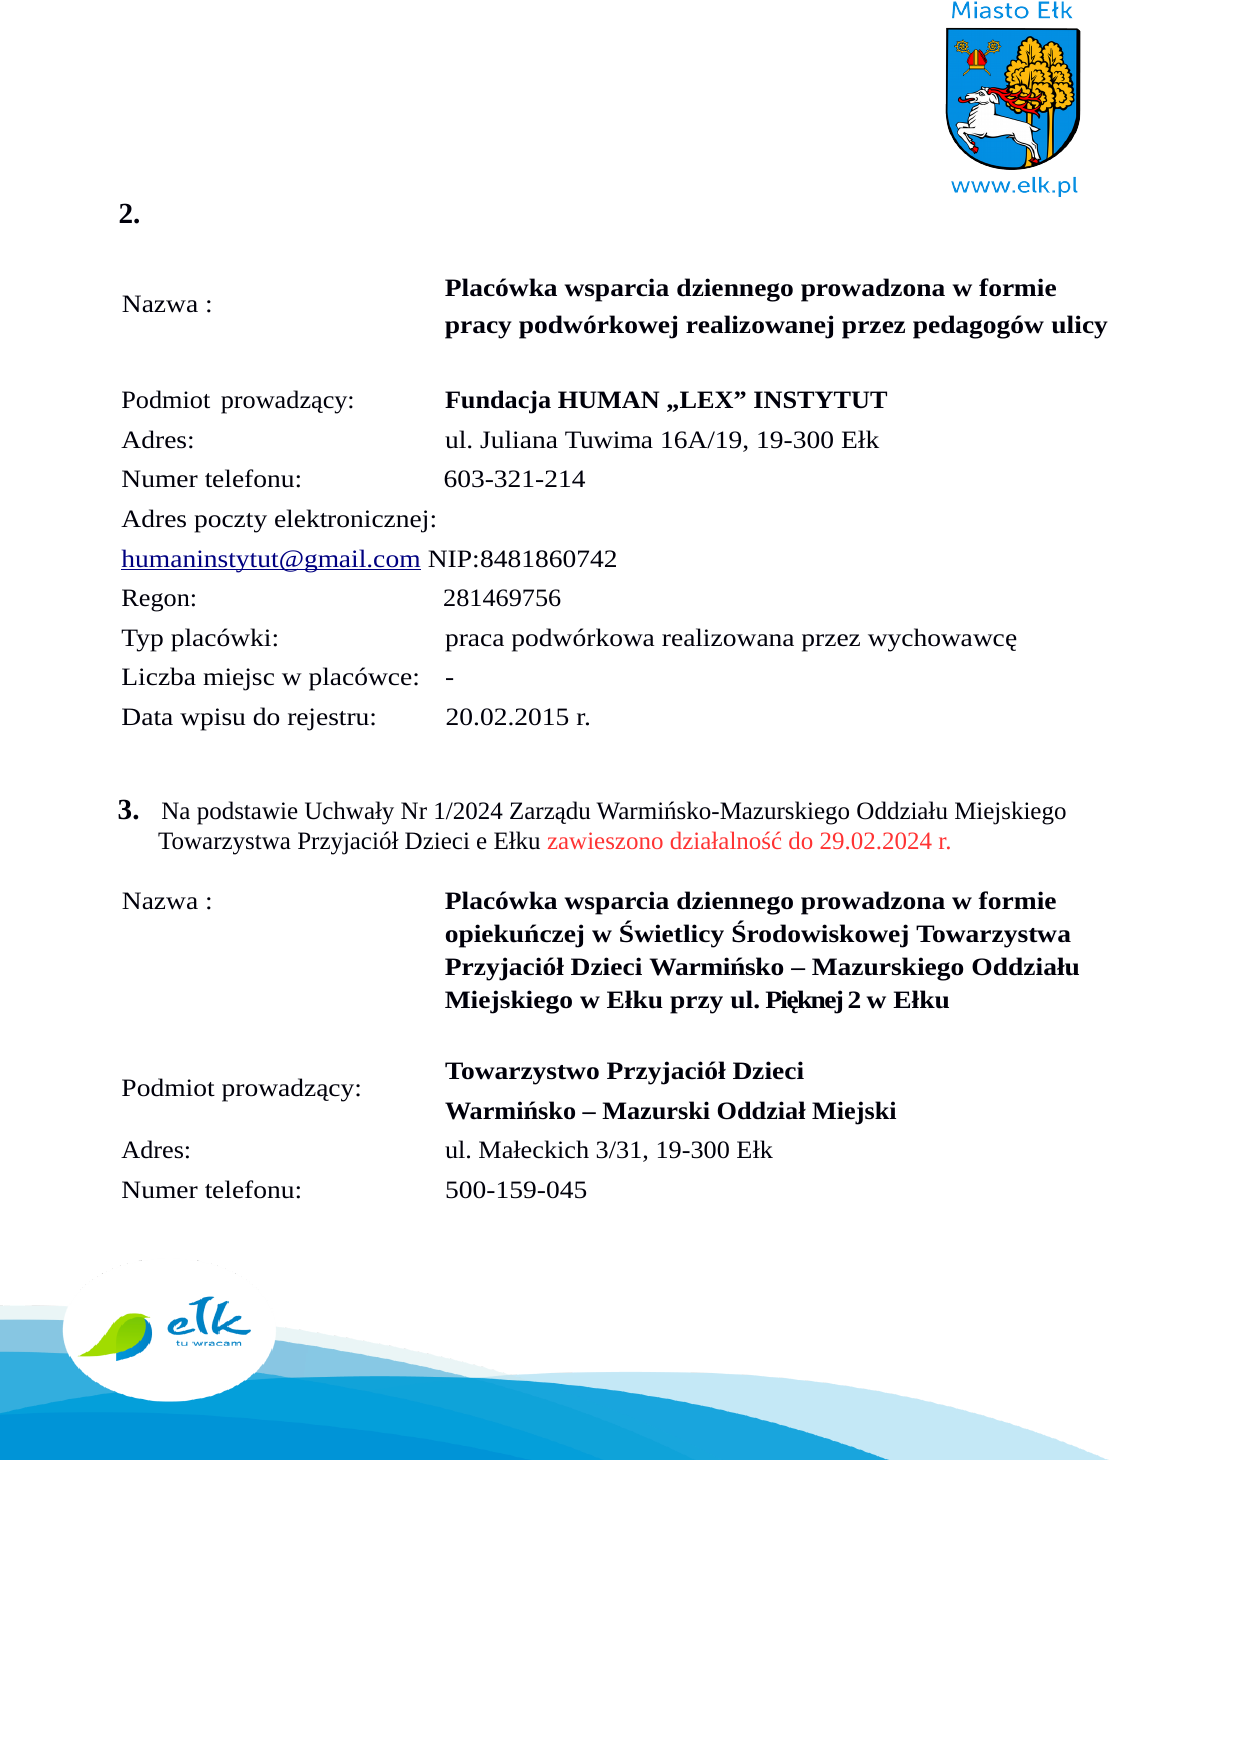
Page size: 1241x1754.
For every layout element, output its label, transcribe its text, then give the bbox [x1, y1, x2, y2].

text Podmiot prowadzący: Fundacja HUMAN „LEX” INSTYTUT [121, 385, 1128, 414]
text Nazwa : Placówka wsparcia dziennego prowadzona w formie opiekuńczej w Świetlicy Środowiskowej Towarzystwa Przyjaciół Dzieci Warmińsko – Mazurskiego Oddziału Miejskiego w Ełku przy ul. Pięknej 2 w Ełku [122, 869, 1116, 1014]
text Nazwa : Placówka wsparcia dziennego prowadzona w formie pracy podwórkowej realizowanej przez pedagogów ulicy [122, 273, 1116, 339]
picture [0, 1258, 1124, 1460]
text Adres: ul. Juliana Tuwima 16A/19, 19-300 Ełk [121, 425, 1128, 454]
text Warmińsko – Mazurski Oddział Miejski [445, 1101, 1128, 1124]
text Numer telefonu: 603-321-214 [121, 464, 1128, 493]
picture [945, 1, 1081, 197]
text Adres poczty elektronicznej: humaninstytut@gmail.com NIP: 8481860742 [121, 504, 742, 572]
text Regon: 281469756 [121, 583, 1128, 612]
text Data wpisu do rejestru: 20.02.2015 r. [121, 702, 1128, 731]
text Podmiot prowadzący: Towarzystwo Przyjaciół Dzieci [121, 1056, 1128, 1101]
text Typ placówki: praca podwórkowa realizowana przez wychowawcę Liczba miejsc w placówce: - [121, 623, 1027, 691]
text 2. [118, 196, 1128, 229]
text Numer telefonu: 500-159-045 [121, 1175, 1128, 1203]
text 3. Na podstawie Uchwały Nr 1/2024 Zarządu Warmińsko-Mazurskiego Oddziału Miejskiego Towarzystwa Przyjaciół Dzieci e Ełku zawieszono działalność do 29.02.2024 r. [103, 792, 1128, 854]
text Adres: ul. Małeckich 3/31, 19-300 Ełk [121, 1135, 1128, 1164]
